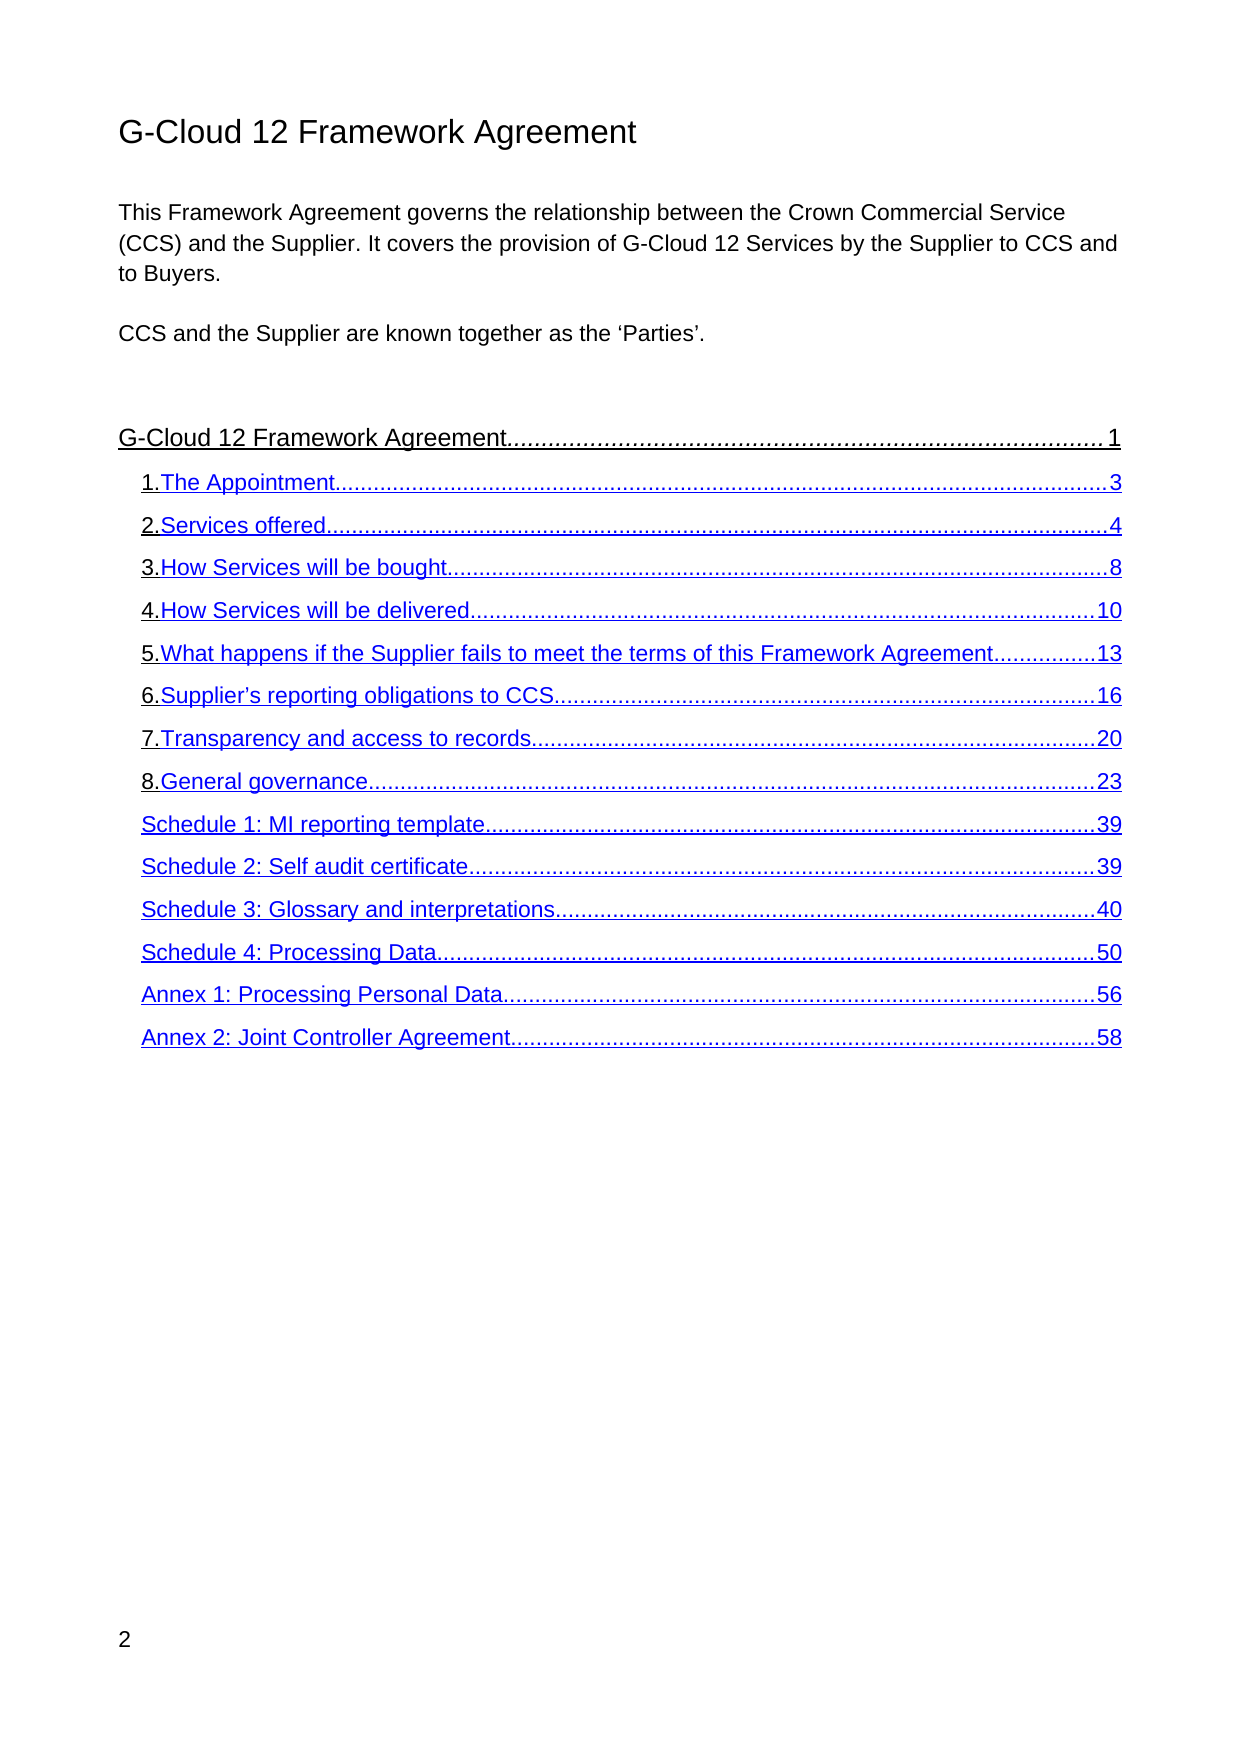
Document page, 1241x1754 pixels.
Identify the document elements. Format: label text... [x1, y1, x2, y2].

subtitle G-Cloud 12 Framework Agreement [118, 112, 1122, 151]
text 1. The Appointment 3 [141, 469, 1122, 492]
text Schedule 4: Processing Data 50 [141, 939, 1122, 961]
text Annex 2: Joint Controller Agreement 58 [141, 1024, 1122, 1047]
text 8. General governance 23 [141, 768, 1122, 791]
text 7. Transparency and access to records 20 [141, 725, 1122, 748]
text Schedule 2: Self audit certificate 39 [141, 853, 1122, 876]
text 4. How Services will be delivered 10 [141, 597, 1122, 620]
text 2. Services offered 4 [141, 512, 1122, 534]
text Schedule 3: Glossary and interpretations 40 [141, 896, 1122, 919]
text 5. What happens if the Supplier fails to meet the terms of this Framework Agreement 13 [141, 640, 1122, 663]
text G-Cloud 12 Framework Agreement 1 [118, 423, 1122, 452]
text 3. How Services will be bought 8 [141, 554, 1122, 577]
text 6. Supplier’s reporting obligations to CCS 16 [141, 682, 1122, 705]
text Annex 1: Processing Personal Data 56 [141, 981, 1122, 1004]
text This Framework Agreement governs the relationship between the Crown Commercial Service (CCS) and the Supplier. It covers the provision of G-Cloud 12 Services by the Supplier to CCS and to Buyers. [118, 199, 1122, 286]
text Schedule 1: MI reporting template 39 [141, 811, 1122, 833]
text CCS and the Supplier are known together as the ‘Parties’. [118, 320, 1122, 347]
